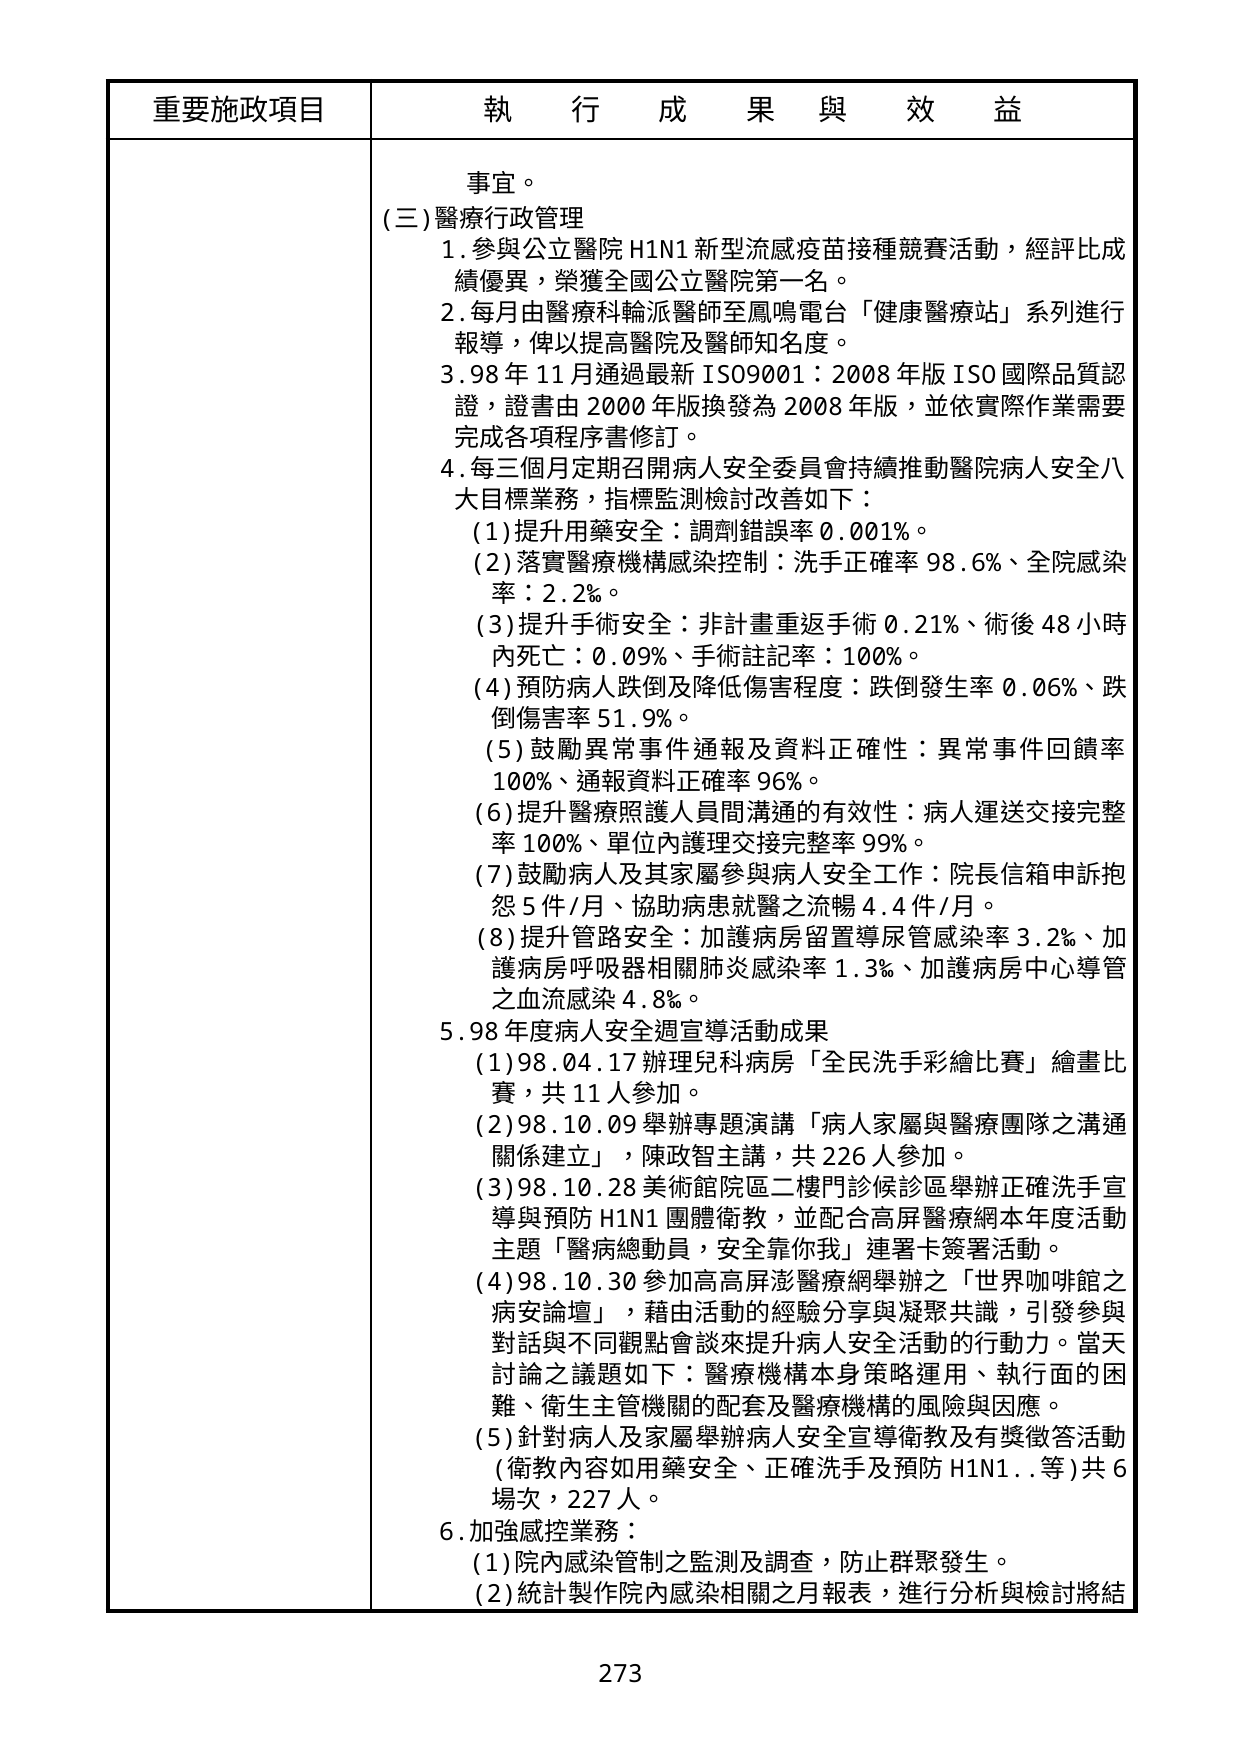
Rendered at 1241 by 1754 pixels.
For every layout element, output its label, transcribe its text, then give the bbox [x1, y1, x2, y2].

table_cell [110, 140, 370, 1609]
table_header 重要施政項目 [110, 83, 370, 138]
table_header 執 行 成 果 與 效 益 [372, 83, 1133, 138]
